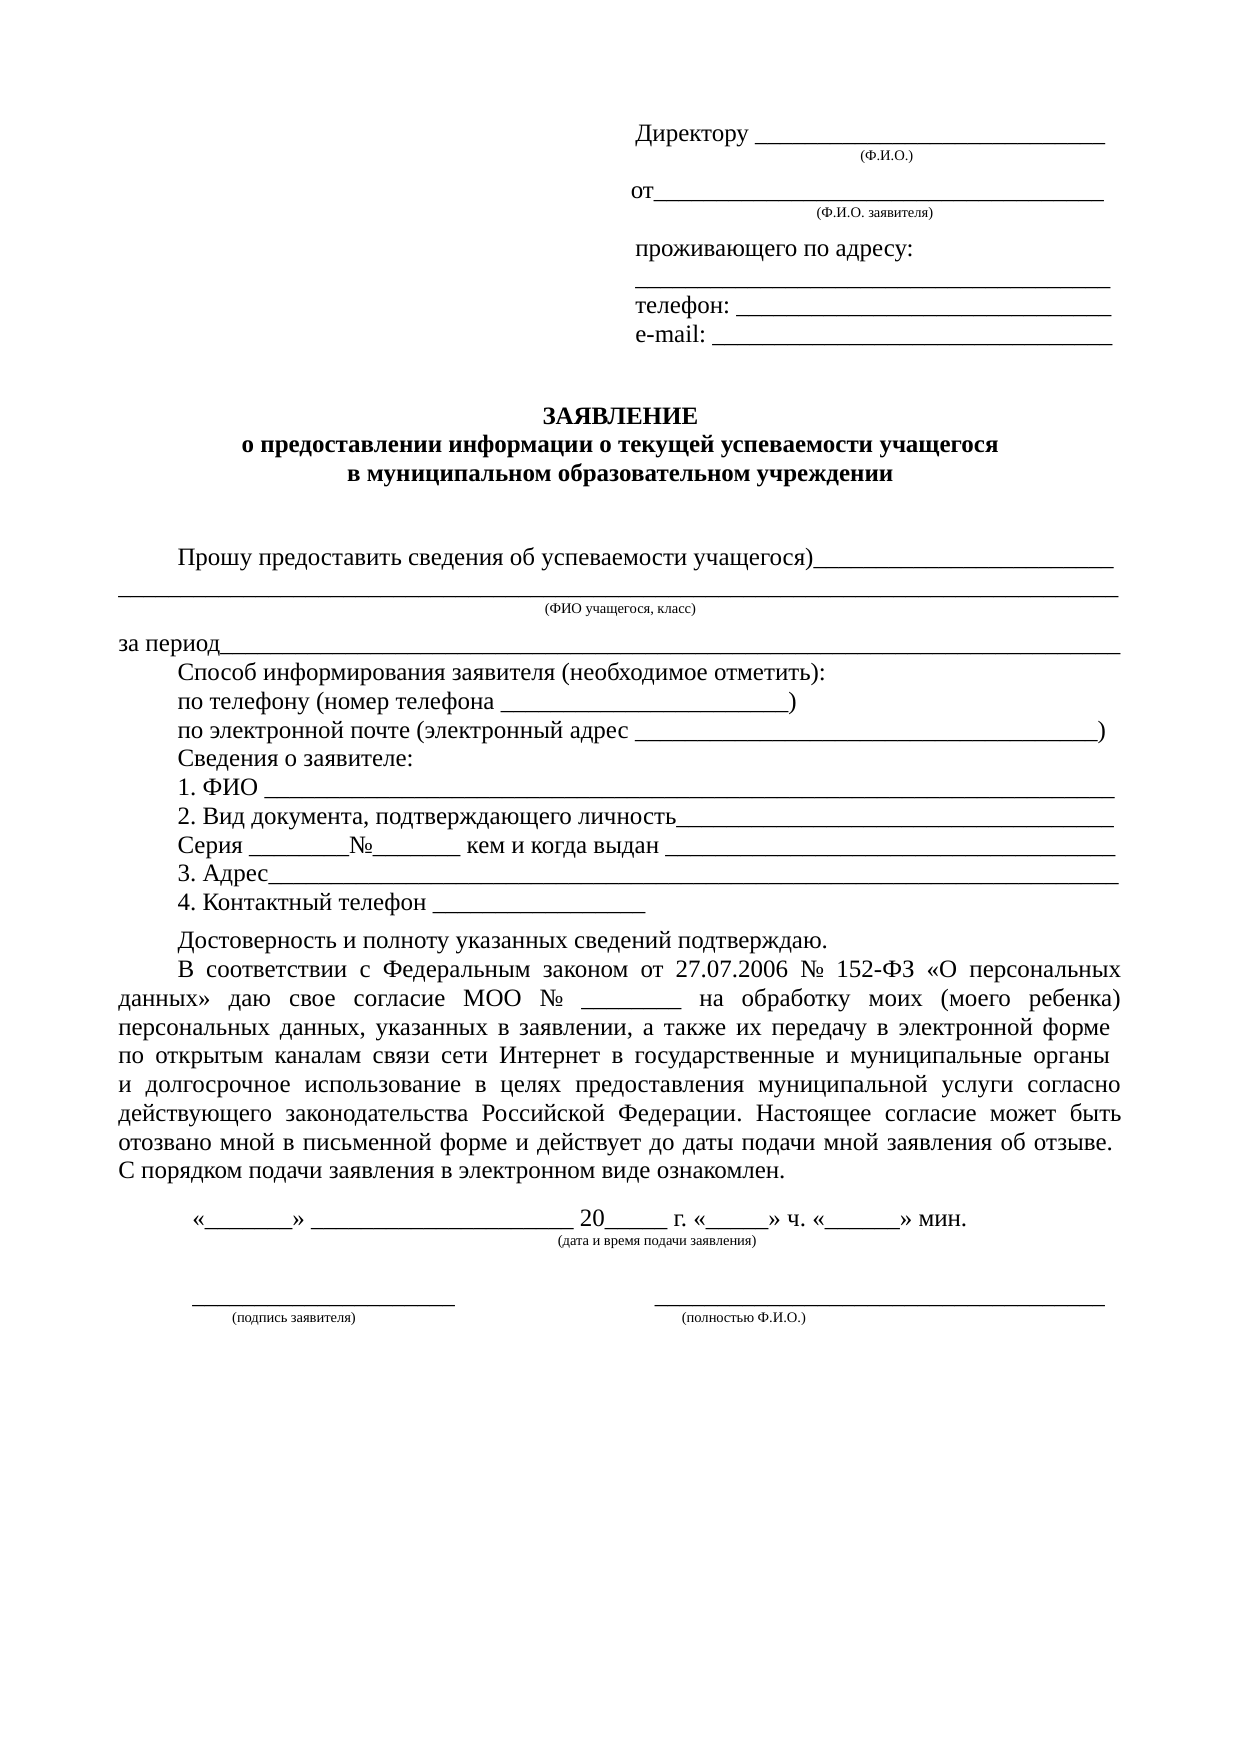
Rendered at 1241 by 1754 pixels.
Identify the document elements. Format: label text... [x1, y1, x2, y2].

text за период________________________________________________________________________ [118, 628, 1122, 657]
text 3. Адрес____________________________________________________________________ [118, 858, 1122, 887]
text от____________________________________ [118, 176, 1122, 204]
text Достоверность и полноту указанных сведений подтверждаю. [118, 926, 1122, 954]
text 2. Вид документа, подтверждающего личность___________________________________ [118, 801, 1122, 830]
text по телефону (номер телефона _______________________) [118, 686, 1122, 715]
text (подпись заявителя) (полностью Ф.И.О.) [118, 1309, 1122, 1338]
text Директору ____________________________ [635, 118, 1122, 147]
text 4. Контактный телефон _________________ [118, 887, 1122, 916]
text Сведения о заявителе: [118, 743, 1122, 772]
text Серия ________№_______ кем и когда выдан ____________________________________ [118, 830, 1122, 858]
text проживающего по адресу: ______________________________________ [635, 233, 1122, 291]
text (Ф.И.О. заявителя) [635, 204, 1122, 233]
text (Ф.И.О.) [635, 147, 1122, 176]
text о предоставлении информации о текущей успеваемости учащегося [118, 429, 1122, 458]
text телефон: ______________________________ [635, 291, 1122, 319]
text «_______» _____________________ 20_____ г. «_____» ч. «______» мин. [118, 1203, 1122, 1232]
text ________________________________________________________________________________ [118, 571, 1122, 600]
text Прошу предоставить сведения об успеваемости учащегося)________________________ [118, 542, 1122, 571]
text Способ информирования заявителя (необходимое отметить): [118, 657, 1122, 686]
text 1. ФИО ____________________________________________________________________ [118, 772, 1122, 801]
text по электронной почте (электронный адрес _____________________________________) [118, 715, 1122, 743]
text e-mail: ________________________________ [635, 319, 1122, 348]
text (ФИО учащегося, класс) [118, 600, 1122, 628]
text В соответствии с Федеральным законом от 27.07.2006 № 152-ФЗ «О персональных данных» даю свое согласие МОО № ________ на обработку моих (моего ребенка) персональных данных, указанных в заявлении, а также их передачу в электронной форме по открытым каналам связи сети Интернет в государственные и муниципальные органы и долгосрочное использование в целях предоставления муниципальной услуги согласно действующего законодательства Российской Федерации. Настоящее согласие может быть отозвано мной в письменной форме и действует до даты подачи мной заявления об отзыве. С порядком подачи заявления в электронном виде ознакомлен. [118, 954, 1122, 1184]
text (дата и время подачи заявления) [118, 1232, 1122, 1261]
text в муниципальном образовательном учреждении [118, 458, 1122, 487]
text ЗАЯВЛЕНИЕ [118, 401, 1122, 429]
text _____________________ ____________________________________ [118, 1280, 1122, 1309]
